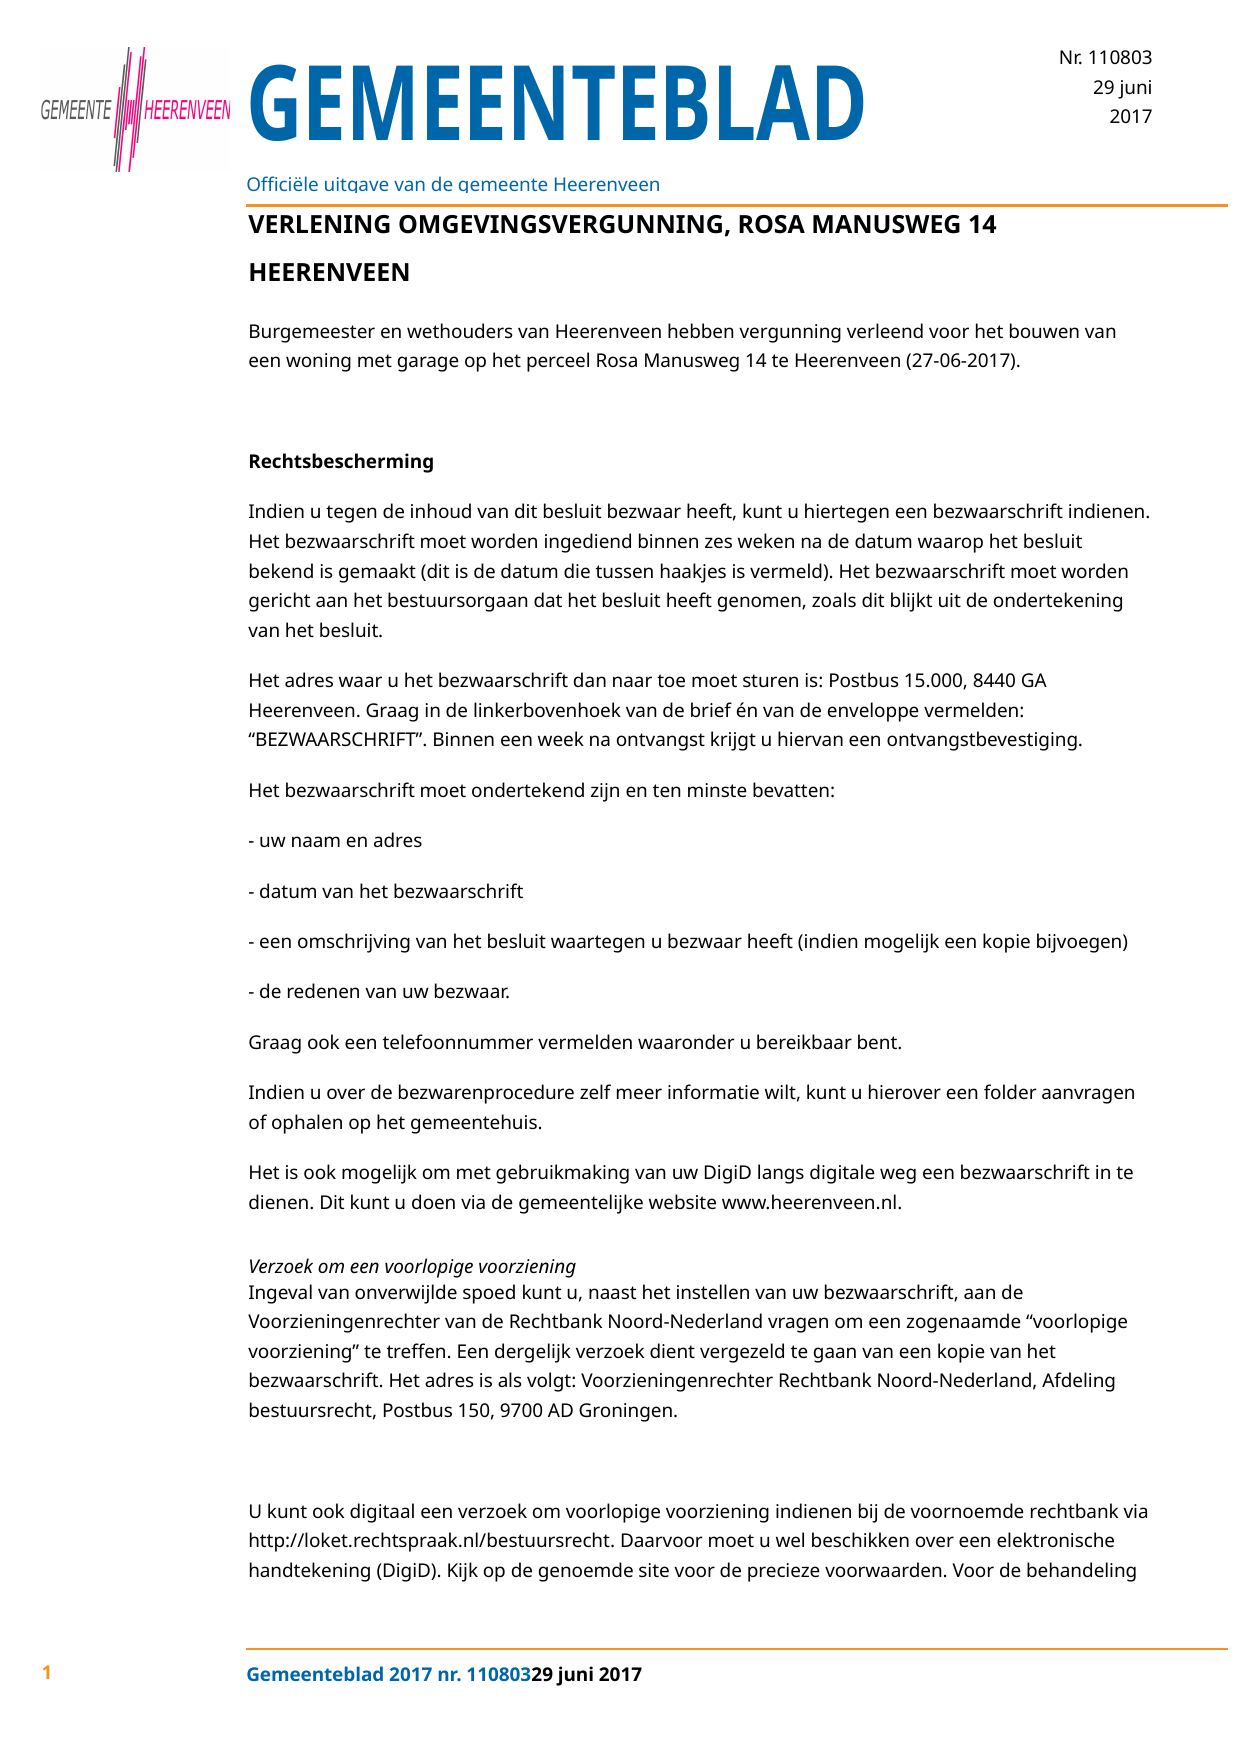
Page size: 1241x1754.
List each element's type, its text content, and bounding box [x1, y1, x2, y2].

text Rechtsbescherming [248, 448, 1152, 474]
text Graag ook een telefoonnummer vermelden waaronder u bereikbaar bent. [248, 1029, 1152, 1055]
text Het adres waar u het bezwaarschrift dan naar toe moet sturen is: Postbus 15.000, 8440 GA Heerenveen. Graag in de linkerbovenhoek van de brief én van de enveloppe vermelden: “BEZWAARSCHRIFT”. Binnen een week na ontvangst krijgt u hiervan een ontvangstbevestiging. [248, 667, 1152, 752]
text Indien u tegen de inhoud van dit besluit bezwaar heeft, kunt u hiertegen een bezwaarschrift indienen. Het bezwaarschrift moet worden ingediend binnen zes weken na de datum waarop het besluit bekend is gemaakt (dit is de datum die tussen haakjes is vermeld). Het bezwaarschrift moet worden gericht aan het bestuursorgaan dat het besluit heeft genomen, zoals dit blijkt uit de ondertekening van het besluit. [248, 499, 1152, 643]
text - de redenen van uw bezwaar. [248, 979, 1152, 1004]
text Het bezwaarschrift moet ondertekend zijn en ten minste bevatten: [248, 777, 1152, 803]
text Indien u over de bezwarenprocedure zelf meer informatie wilt, kunt u hierover een folder aanvragen of ophalen op het gemeentehuis. [248, 1079, 1152, 1135]
picture [41, 47, 231, 172]
text Verzoek om een voorlopige voorziening [248, 1253, 1152, 1279]
text Ingeval van onverwijlde spoed kunt u, naast het instellen van uw bezwaarschrift, aan de Voorzieningenrechter van de Rechtbank Noord-Nederland vragen om een zogenaamde “voorlopige voorziening” te treffen. Een dergelijk verzoek dient vergezeld te gaan van een kopie van het bezwaarschrift. Het adres is als volgt: Voorzieningenrechter Rechtbank Noord-Nederland, Afdeling bestuursrecht, Postbus 150, 9700 AD Groningen. [248, 1279, 1152, 1423]
text Het is ook mogelijk om met gebruikmaking van uw DigiD langs digitale weg een bezwaarschrift in te dienen. Dit kunt u doen via de gemeentelijke website www.heerenveen.nl. [248, 1159, 1152, 1215]
text - datum van het bezwaarschrift [248, 878, 1152, 904]
text VERLENING OMGEVINGSVERGUNNING, ROSA MANUSWEG 14 HEERENVEEN [248, 207, 1152, 288]
text - een omschrijving van het besluit waartegen u bezwaar heeft (indien mogelijk een kopie bijvoegen) [248, 928, 1152, 954]
text U kunt ook digitaal een verzoek om voorlopige voorziening indienen bij de voornoemde rechtbank via http://loket.rechtspraak.nl/bestuursrecht. Daarvoor moet u wel beschikken over een elektronische handtekening (DigiD). Kijk op de genoemde site voor de precieze voorwaarden. Voor de behandeling [248, 1498, 1152, 1583]
text - uw naam en adres [248, 827, 1152, 853]
text Burgemeester en wethouders van Heerenveen hebben vergunning verleend voor het bouwen van een woning met garage op het perceel Rosa Manusweg 14 te Heerenveen (27-06-2017). [248, 318, 1152, 373]
